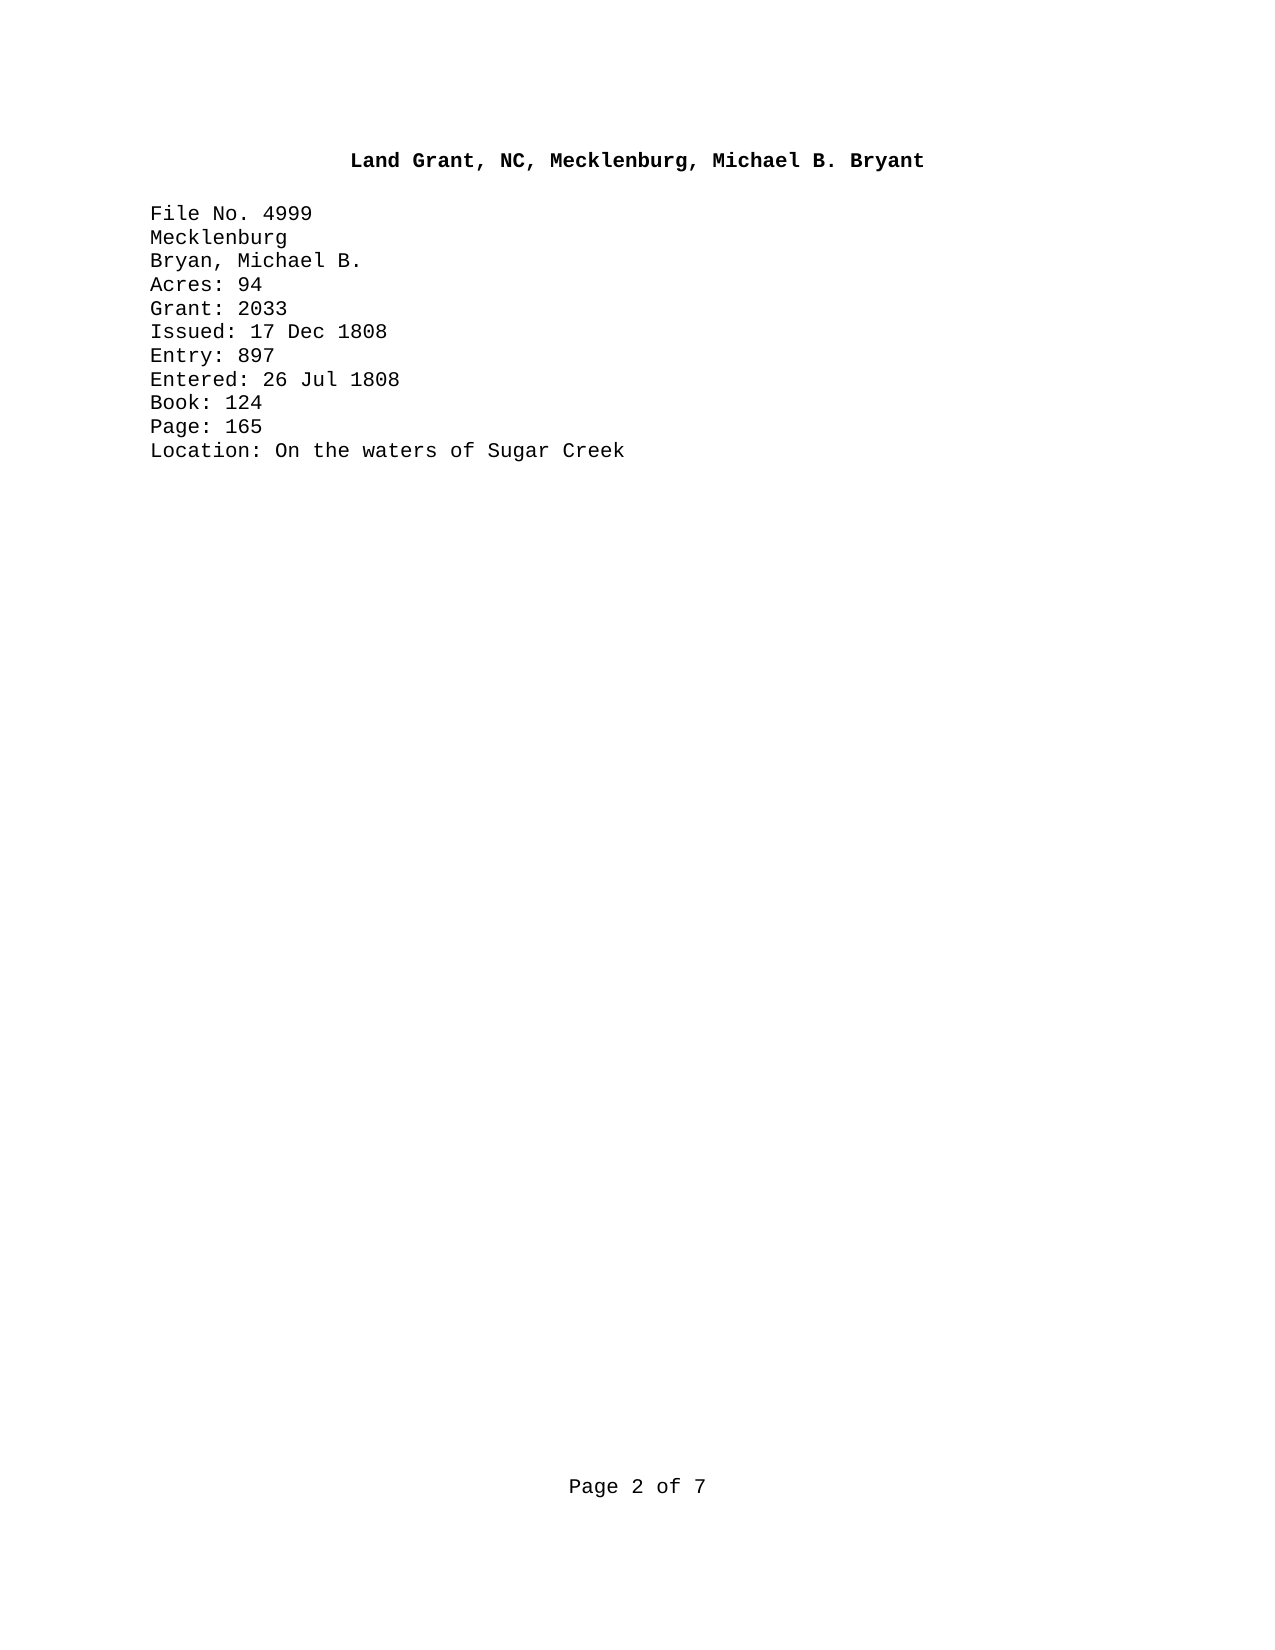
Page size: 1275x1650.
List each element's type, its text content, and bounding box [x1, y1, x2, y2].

text File No. 4999 [150, 203, 1125, 227]
text Book: 124 [150, 392, 1125, 416]
text Entry: 897 [150, 345, 1125, 369]
text Bryan, Michael B. [150, 250, 1125, 274]
text Issued: 17 Dec 1808 [150, 321, 1125, 345]
text Grant: 2033 [150, 298, 1125, 321]
text Acres: 94 [150, 274, 1125, 298]
text Location: On the waters of Sugar Creek [150, 439, 1125, 463]
text Entered: 26 Jul 1808 [150, 369, 1125, 392]
text Mecklenburg [150, 227, 1125, 250]
text Page: 165 [150, 416, 1125, 439]
